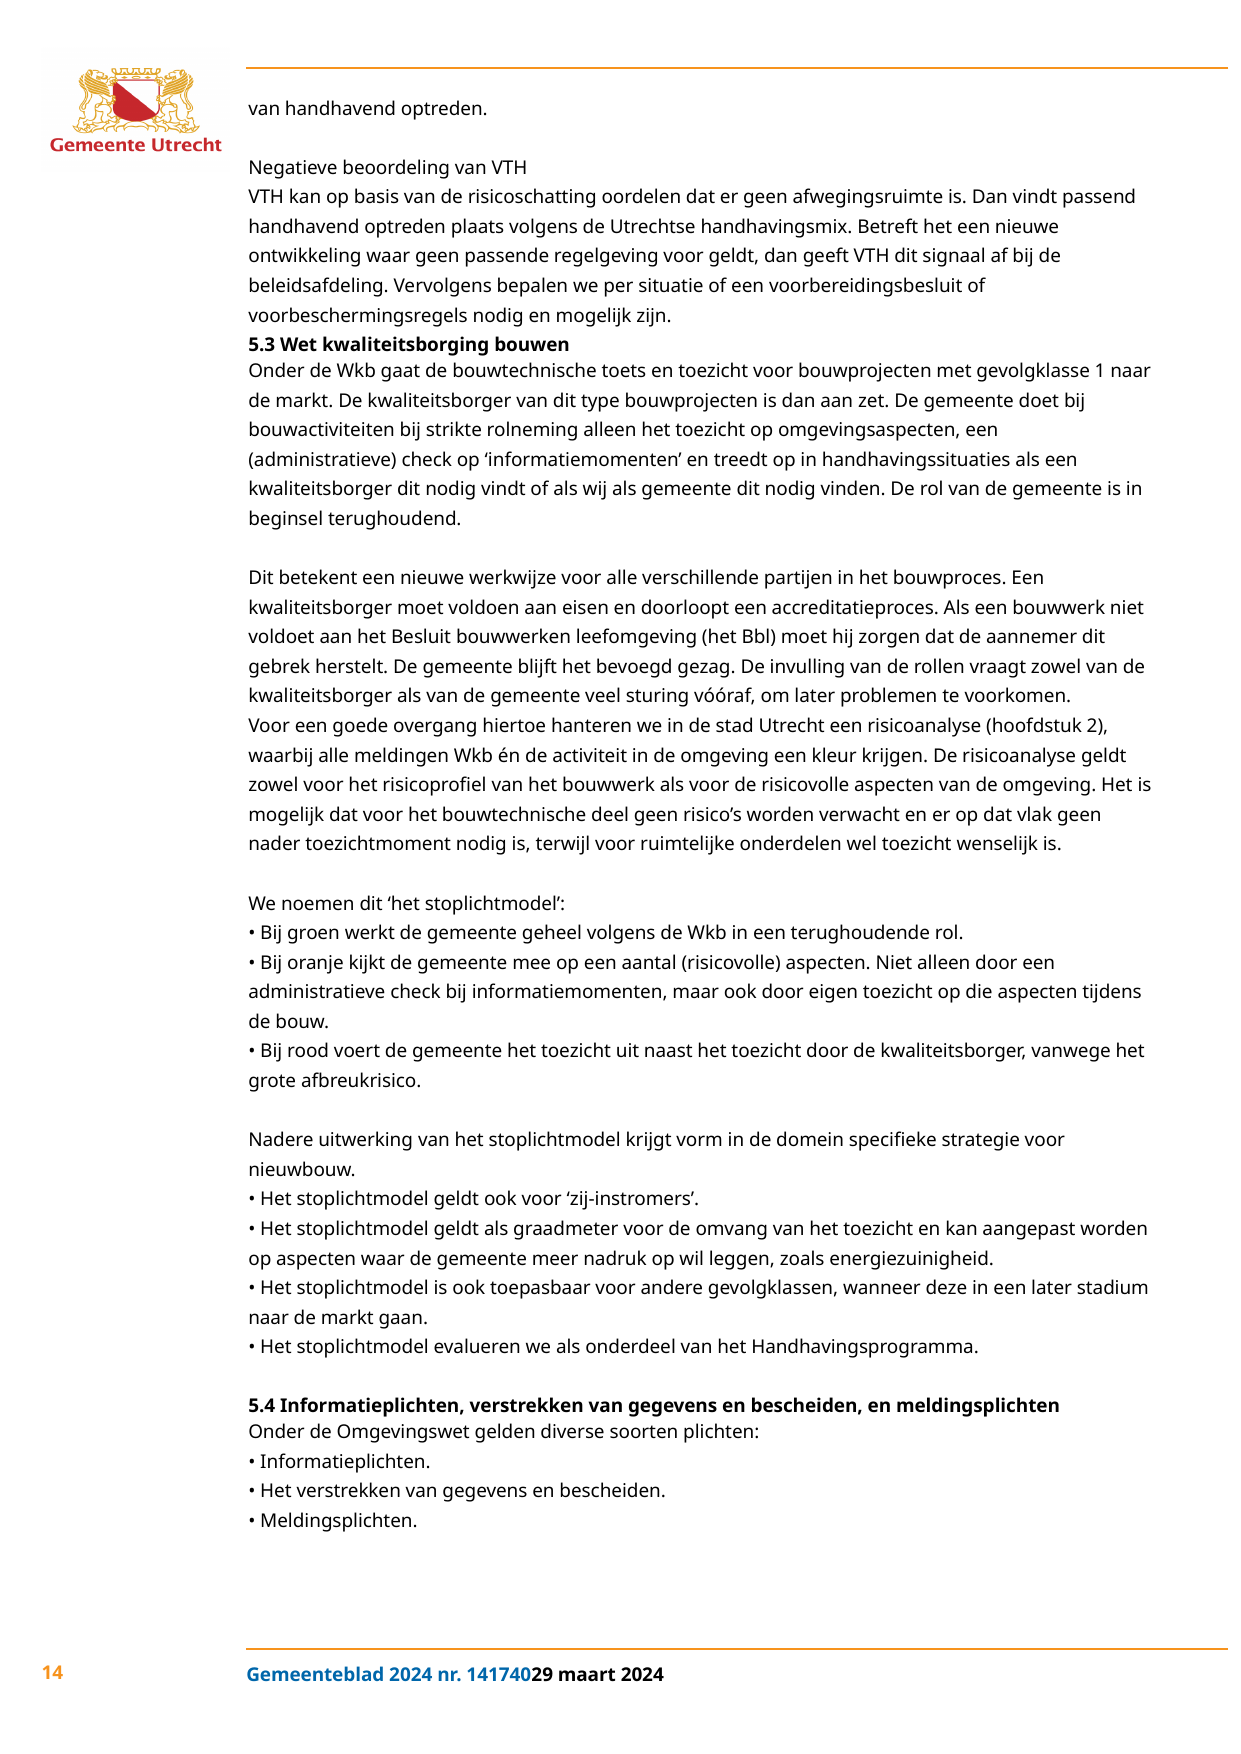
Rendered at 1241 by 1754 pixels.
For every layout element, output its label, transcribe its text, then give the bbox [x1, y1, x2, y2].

text Voor een goede overgang hiertoe hanteren we in de stad Utrecht een risicoanalyse (hoofdstuk 2), waarbij alle meldingen Wkb én de activiteit in de omgeving een kleur krijgen. De risicoanalyse geldt zowel voor het risicoprofiel van het bouwwerk als voor de risicovolle aspecten van de omgeving. Het is mogelijk dat voor het bouwtechnische deel geen risico’s worden verwacht en er op dat vlak geen nader toezichtmoment nodig is, terwijl voor ruimtelijke onderdelen wel toezicht wenselijk is. [248, 712, 1152, 856]
text Negatieve beoordeling van VTH [248, 154, 1152, 180]
text We noemen dit ‘het stoplichtmodel’: [248, 890, 1152, 915]
text Onder de Wkb gaat de bouwtechnische toets en toezicht voor bouwprojecten met gevolgklasse 1 naar de markt. De kwaliteitsborger van dit type bouwprojecten is dan aan zet. De gemeente doet bij bouwactiviteiten bij strikte rolneming alleen het toezicht op omgevingsaspecten, een (administratieve) check op ‘informatiemomenten’ en treedt op in handhavingssituaties als een kwaliteitsborger dit nodig vindt of als wij als gemeente dit nodig vinden. De rol van de gemeente is in beginsel terughoudend. [248, 357, 1152, 531]
text • Bij groen werkt de gemeente geheel volgens de Wkb in een terughoudende rol. [248, 919, 1152, 945]
text • Het stoplichtmodel is ook toepasbaar voor andere gevolgklassen, wanneer deze in een later stadium naar de markt gaan. [248, 1274, 1152, 1329]
text 5.3 Wet kwaliteitsborging bouwen [248, 331, 1152, 357]
text • Bij rood voert de gemeente het toezicht uit naast het toezicht door de kwaliteitsborger, vanwege het grote afbreukrisico. [248, 1038, 1152, 1093]
picture [41, 47, 231, 172]
text Onder de Omgevingswet gelden diverse soorten plichten: [248, 1418, 1152, 1444]
text • Bij oranje kijkt de gemeente mee op een aantal (risicovolle) aspecten. Niet alleen door een administratieve check bij informatiemomenten, maar ook door eigen toezicht op die aspecten tijdens de bouw. [248, 949, 1152, 1034]
text • Informatieplichten. [248, 1448, 1152, 1474]
text • Het stoplichtmodel geldt als graadmeter voor de omvang van het toezicht en kan aangepast worden op aspecten waar de gemeente meer nadruk op wil leggen, zoals energiezuinigheid. [248, 1215, 1152, 1270]
text • Het stoplichtmodel geldt ook voor ‘zij-instromers’. [248, 1186, 1152, 1211]
text Dit betekent een nieuwe werkwijze voor alle verschillende partijen in het bouwproces. Een kwaliteitsborger moet voldoen aan eisen en doorloopt een accreditatieproces. Als een bouwwerk niet voldoet aan het Besluit bouwwerken leefomgeving (het Bbl) moet hij zorgen dat de aannemer dit gebrek herstelt. De gemeente blijft het bevoegd gezag. De invulling van de rollen vraagt zowel van de kwaliteitsborger als van de gemeente veel sturing vóóraf, om later problemen te voorkomen. [248, 564, 1152, 708]
text VTH kan op basis van de risicoschatting oordelen dat er geen afwegingsruimte is. Dan vindt passend handhavend optreden plaats volgens de Utrechtse handhavingsmix. Betreft het een nieuwe ontwikkeling waar geen passende regelgeving voor geldt, dan geeft VTH dit signaal af bij de beleidsafdeling. Vervolgens bepalen we per situatie of een voorbereidingsbesluit of voorbeschermingsregels nodig en mogelijk zijn. [248, 183, 1152, 328]
text 5.4 Informatieplichten, verstrekken van gegevens en bescheiden, en meldingsplichten [248, 1393, 1152, 1418]
text Nadere uitwerking van het stoplichtmodel krijgt vorm in de domein specifieke strategie voor nieuwbouw. [248, 1126, 1152, 1182]
text • Het verstrekken van gegevens en bescheiden. [248, 1477, 1152, 1503]
text van handhavend optreden. [248, 95, 1152, 121]
text • Meldingsplichten. [248, 1507, 1152, 1533]
text • Het stoplichtmodel evalueren we als onderdeel van het Handhavingsprogramma. [248, 1333, 1152, 1359]
